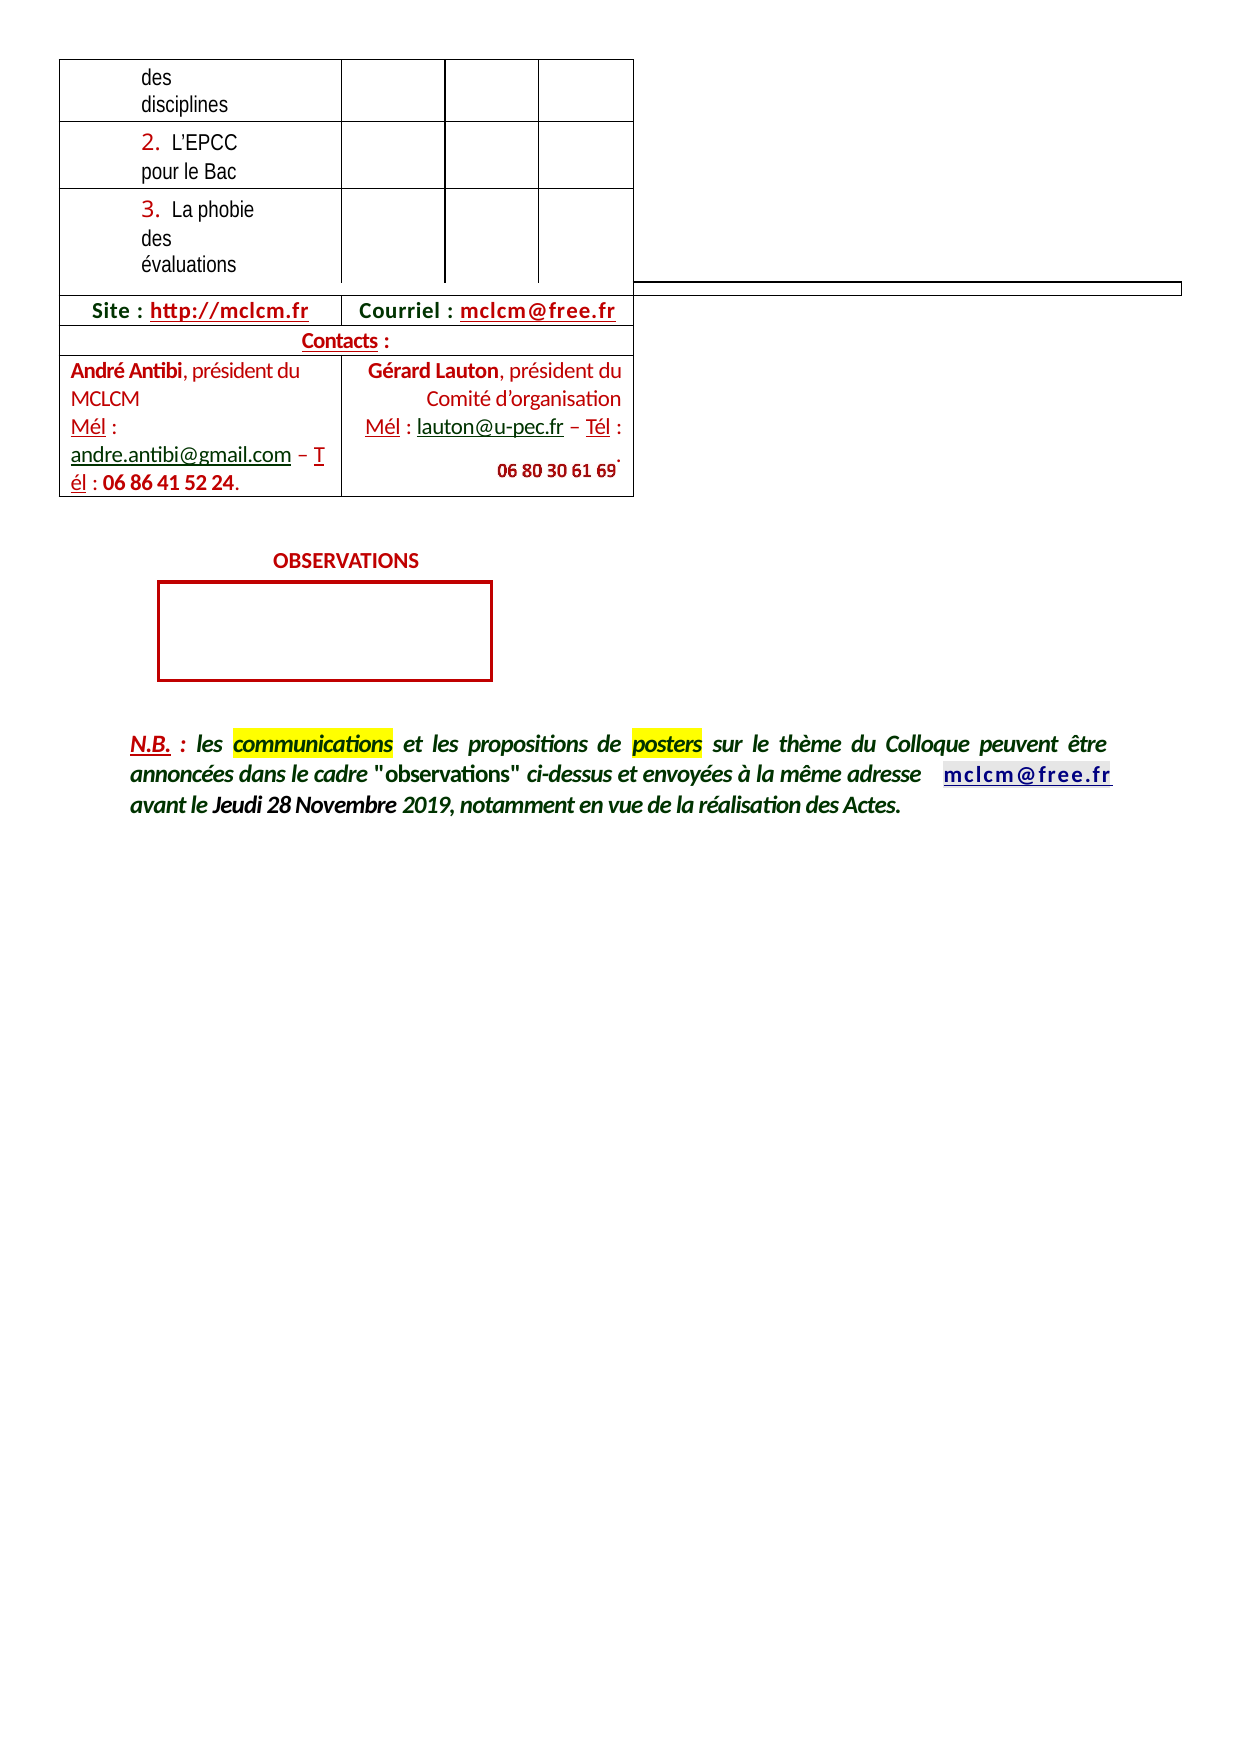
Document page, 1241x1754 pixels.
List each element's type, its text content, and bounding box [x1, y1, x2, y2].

table_cell Site : http://mclcm.fr [60, 296, 341, 325]
table_cell [342, 189, 444, 281]
table_cell André Antibi, président du MCLCM Mél : andre.antibi@gmail.com – Tél : 06 86 41 52 24. [60, 356, 341, 496]
text N.B. : les communications et les propositions de posters sur le thème du Colloque peuvent être annoncées dans le cadre "observations" ci-dessus et envoyées à la même adresse : mclcm@free.fr avant le Jeudi 28 Novembre 2019, notamment en vue de la réalisation des Actes. [130, 728, 1110, 819]
table_cell [634, 496, 1181, 539]
table_cell Contacts : [60, 326, 341, 355]
table_cell OBSERVATIONS [59, 539, 633, 580]
table_cell [60, 283, 633, 295]
table_cell [160, 584, 490, 679]
table_cell [59, 580, 157, 679]
table_cell [539, 189, 633, 281]
table_cell [539, 60, 633, 121]
table_cell [446, 60, 538, 121]
table_cell 3. La phobie des évaluations [60, 189, 341, 281]
table_cell [634, 539, 1181, 580]
table_cell [539, 122, 633, 188]
table_cell [634, 121, 1181, 188]
table_cell [634, 59, 1181, 121]
table_cell des disciplines [60, 60, 341, 121]
table_cell [59, 497, 633, 539]
table_cell [634, 283, 1181, 295]
table_cell [493, 580, 633, 679]
table_cell [634, 355, 1181, 496]
table_cell [446, 189, 538, 281]
table_cell [342, 60, 444, 121]
table_cell [634, 580, 1181, 679]
table_cell Courriel : mclcm@free.fr [342, 296, 633, 325]
table_cell Contacts : [342, 326, 633, 355]
table_cell [634, 188, 1181, 281]
table_cell [342, 122, 444, 188]
table_cell Gérard Lauton, président du Comité d’organisation Mél : lauton@u-pec.fr – Tél : . [342, 356, 633, 496]
table_cell [446, 122, 538, 188]
table_cell 2. L’EPCC pour le Bac [60, 122, 341, 188]
